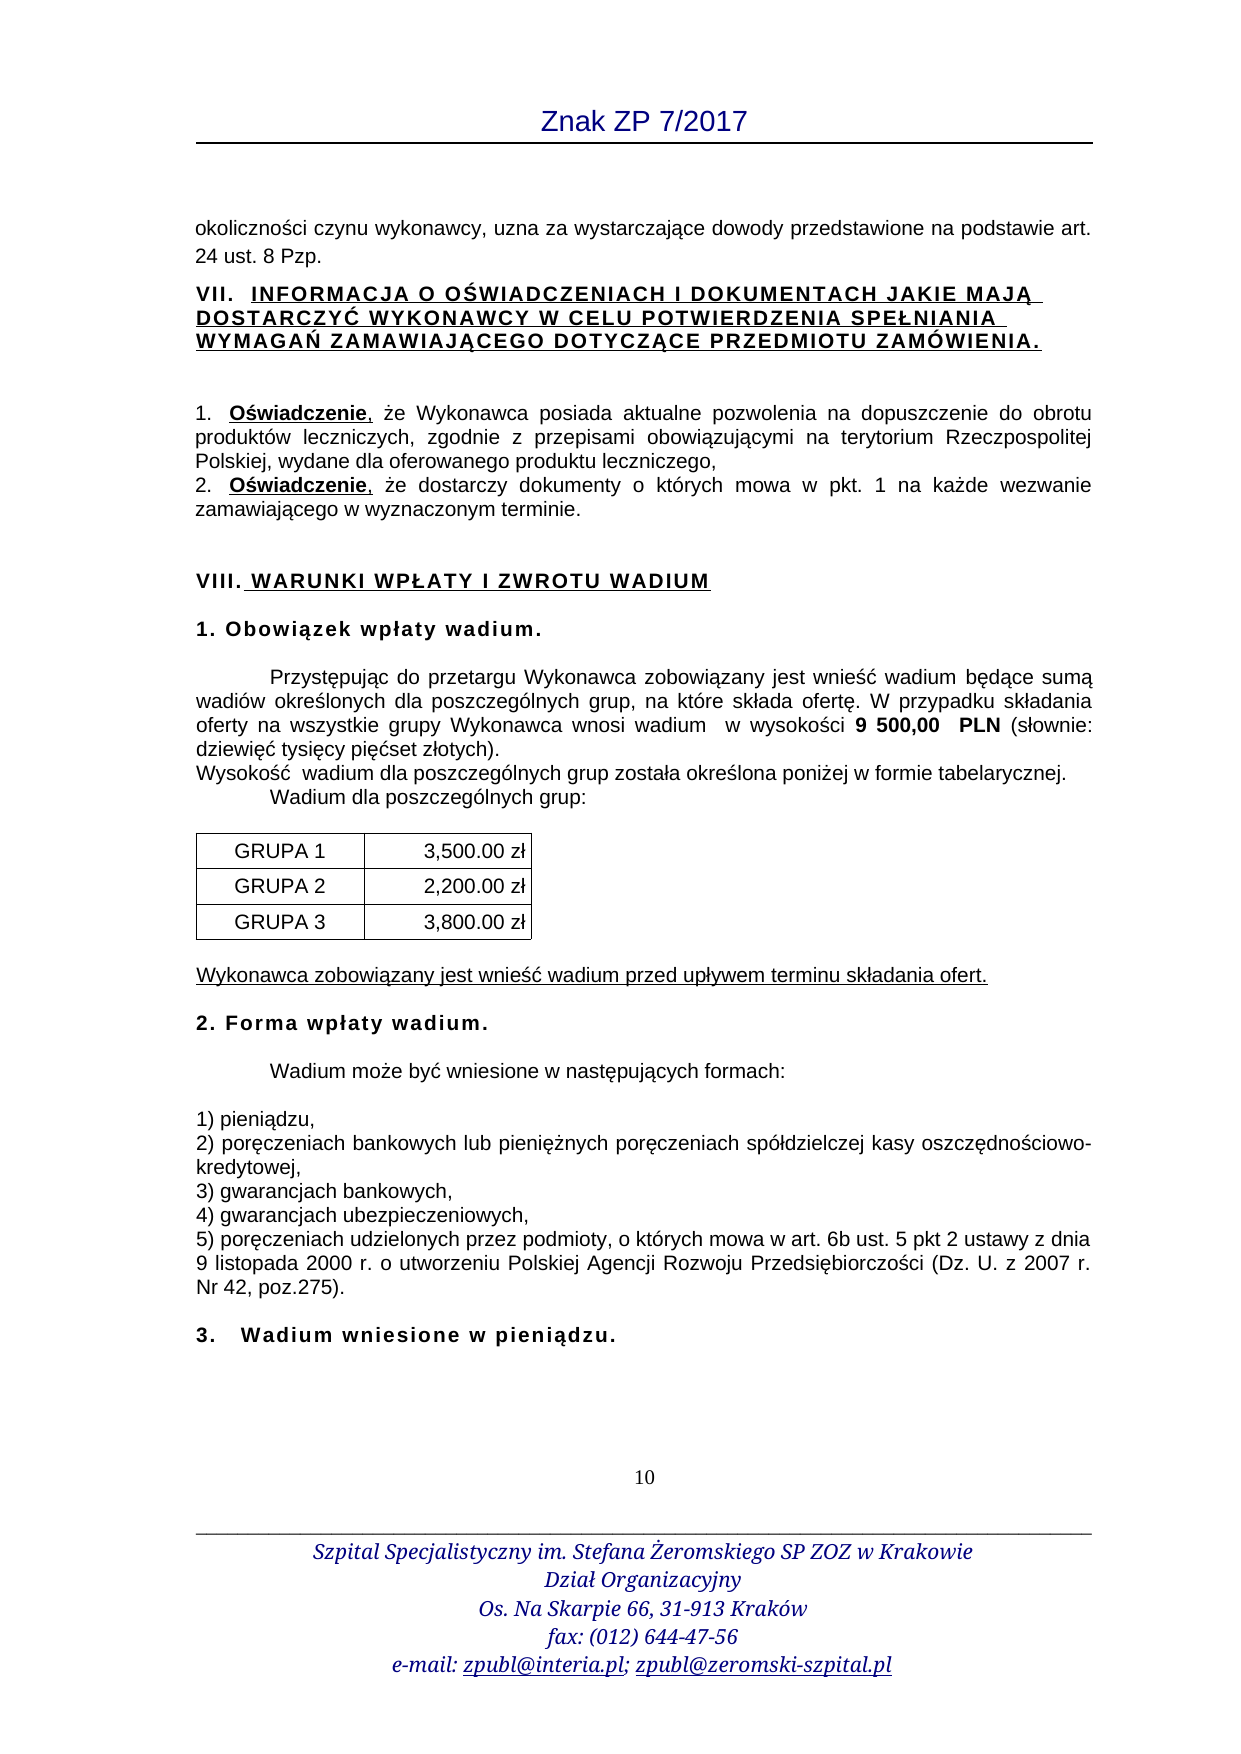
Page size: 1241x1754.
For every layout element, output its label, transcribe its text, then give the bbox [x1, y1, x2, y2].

table_header 3 500,00 zł [365, 834, 531, 868]
text Wykonawca zobowiązany jest wnieść wadium przed upływem terminu składania ofert. [196, 963, 1093, 1011]
text VII. INFORMACJA O OŚWIADCZENIACH I DOKUMENTACH JAKIE MAJĄ DOSTARCZYĆ WYKONAWCY W CELU POTWIERDZENIA SPEŁNIANIA WYMAGAŃ ZAMAWIAJĄCEGO DOTYCZĄCE PRZEDMIOTU ZAMÓWIENIA. [196, 281, 1093, 377]
list Oświadczenie, że Wykonawca posiada aktualne pozwolenia na dopuszczenie do obrotu produktów leczniczych, zgodnie z przepisami obowiązującymi na terytorium Rzeczpospolitej Polskiej, wydane dla oferowanego produktu leczniczego, [195, 401, 1093, 473]
text 5) poręczeniach udzielonych przez podmioty, o których mowa w art. 6b ust. 5 pkt 2 ustawy z dnia 9 listopada 2000 r. o utworzeniu Polskiej Agencji Rozwoju Przedsiębiorczości (Dz. U. z 2007 r. Nr 42, poz.275). [196, 1227, 1093, 1299]
text 3. Wadium wniesione w pieniądzu. [196, 1323, 1093, 1347]
text okoliczności czynu wykonawcy, uzna za wystarczające dowody przedstawione na podstawie art. 24 ust. 8 Pzp. [195, 216, 1093, 267]
table_cell GRUPA 2 [197, 869, 364, 904]
text Wadium może być wniesione w następujących formach: [225, 1059, 1093, 1083]
table_cell 3 800,00 zł [365, 905, 531, 939]
subtitle 2. Forma wpłaty wadium. [196, 1011, 1093, 1035]
table_cell GRUPA 3 [197, 905, 364, 939]
table_header GRUPA 1 [197, 834, 364, 868]
text 3) gwarancjach bankowych, [196, 1179, 1093, 1203]
text 2) poręczeniach bankowych lub pieniężnych poręczeniach spółdzielczej kasy oszczędnościowo-kredytowej, [196, 1131, 1093, 1179]
list Oświadczenie, że dostarczy dokumenty o których mowa w pkt. 1 na każde wezwanie zamawiającego w wyznaczonym terminie. [195, 473, 1093, 521]
table_cell 2 200,00 zł [365, 869, 531, 904]
text 4) gwarancjach ubezpieczeniowych, [196, 1203, 1093, 1227]
text 1. Obowiązek wpłaty wadium. [196, 617, 1093, 641]
text Wadium dla poszczególnych grup: [196, 785, 1093, 809]
text VIII. WARUNKI WPŁATY I ZWROTU WADIUM [196, 569, 1093, 593]
text 1) pieniądzu, [196, 1107, 1093, 1131]
text Wysokość wadium dla poszczególnych grup została określona poniżej w formie tabelarycznej. [196, 761, 1093, 785]
text Przystępując do przetargu Wykonawca zobowiązany jest wnieść wadium będące sumą wadiów określonych dla poszczególnych grup, na które składa ofertę. W przypadku składania oferty na wszystkie grupy Wykonawca wnosi wadium w wysokości 9 500,00 PLN (słownie: dziewięć tysięcy pięćset złotych). [196, 665, 1093, 761]
